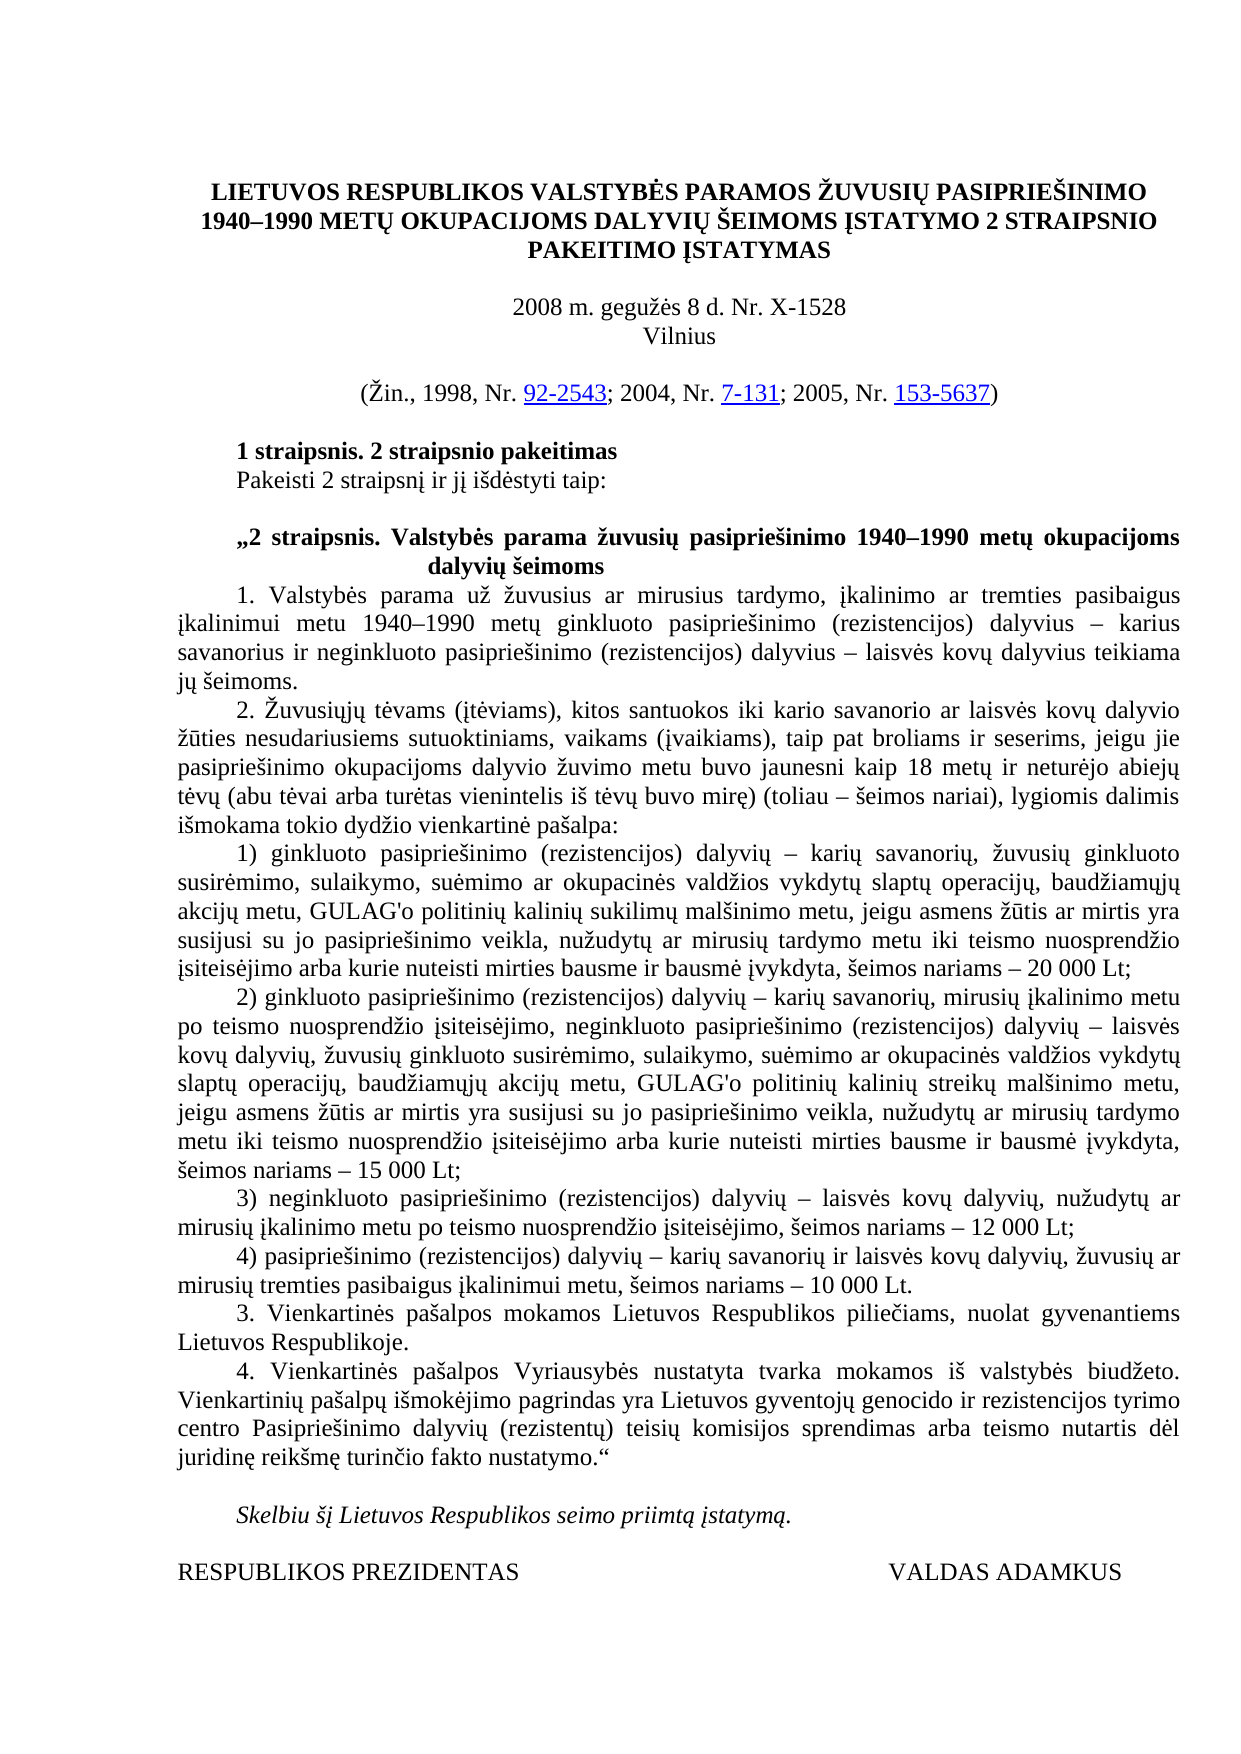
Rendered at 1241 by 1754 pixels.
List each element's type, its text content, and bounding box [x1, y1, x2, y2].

text 3) neginkluoto pasipriešinimo (rezistencijos) dalyvių – laisvės kovų dalyvių, nužudytų ar mirusių įkalinimo metu po teismo nuosprendžio įsiteisėjimo, šeimos nariams – 12 000 Lt; [177, 1183, 1181, 1241]
text 2. Žuvusiųjų tėvams (įtėviams), kitos santuokos iki kario savanorio ar laisvės kovų dalyvio žūties nesudariusiems sutuoktiniams, vaikams (įvaikiams), taip pat broliams ir seserims, jeigu jie pasipriešinimo okupacijoms dalyvio žuvimo metu buvo jaunesni kaip 18 metų ir neturėjo abiejų tėvų (abu tėvai arba turėtas vienintelis iš tėvų buvo mirę) (toliau – šeimos nariai), lygiomis dalimis išmokama tokio dydžio vienkartinė pašalpa: [177, 695, 1181, 838]
text „2 straipsnis. Valstybės parama žuvusių pasipriešinimo 1940–1990 metų okupacijoms dalyvių šeimoms [236, 522, 1181, 580]
text LIETUVOS RESPUBLIKOS VALSTYBĖS PARAMOS ŽUVUSIŲ PASIPRIEŠINIMO 1940–1990 METŲ OKUPACIJOMS DALYVIŲ ŠEIMOMS ĮSTATYMO 2 STRAIPSNIO PAKEITIMO ĮSTATYMAS [177, 177, 1181, 263]
text Vilnius [177, 321, 1181, 350]
text 4. Vienkartinės pašalpos Vyriausybės nustatyta tvarka mokamos iš valstybės biudžeto. Vienkartinių pašalpų išmokėjimo pagrindas yra Lietuvos gyventojų genocido ir rezistencijos tyrimo centro Pasipriešinimo dalyvių (rezistentų) teisių komisijos sprendimas arba teismo nutartis dėl juridinę reikšmę turinčio fakto nustatymo.“ [177, 1356, 1181, 1471]
text 1) ginkluoto pasipriešinimo (rezistencijos) dalyvių – karių savanorių, žuvusių ginkluoto susirėmimo, sulaikymo, suėmimo ar okupacinės valdžios vykdytų slaptų operacijų, baudžiamųjų akcijų metu, GULAG'o politinių kalinių sukilimų malšinimo metu, jeigu asmens žūtis ar mirtis yra susijusi su jo pasipriešinimo veikla, nužudytų ar mirusių tardymo metu iki teismo nuosprendžio įsiteisėjimo arba kurie nuteisti mirties bausme ir bausmė įvykdyta, šeimos nariams – 20 000 Lt; [177, 838, 1181, 982]
text 3. Vienkartinės pašalpos mokamos Lietuvos Respublikos piliečiams, nuolat gyvenantiems Lietuvos Respublikoje. [177, 1298, 1181, 1356]
text 4) pasipriešinimo (rezistencijos) dalyvių – karių savanorių ir laisvės kovų dalyvių, žuvusių ar mirusių tremties pasibaigus įkalinimui metu, šeimos nariams – 10 000 Lt. [177, 1241, 1181, 1298]
text 1. Valstybės parama už žuvusius ar mirusius tardymo, įkalinimo ar tremties pasibaigus įkalinimui metu 1940–1990 metų ginkluoto pasipriešinimo (rezistencijos) dalyvius – karius savanorius ir neginkluoto pasipriešinimo (rezistencijos) dalyvius – laisvės kovų dalyvius teikiama jų šeimoms. [177, 580, 1181, 695]
text Pakeisti 2 straipsnį ir jį išdėstyti taip: [177, 465, 1181, 493]
text RESPUBLIKOS PREZIDENTAS VALDAS ADAMKUS [177, 1557, 1181, 1586]
text 2008 m. gegužės 8 d. Nr. X-1528 [177, 292, 1181, 321]
text Skelbiu šį Lietuvos Respublikos seimo priimtą įstatymą. [177, 1500, 1181, 1528]
text 2) ginkluoto pasipriešinimo (rezistencijos) dalyvių – karių savanorių, mirusių įkalinimo metu po teismo nuosprendžio įsiteisėjimo, neginkluoto pasipriešinimo (rezistencijos) dalyvių – laisvės kovų dalyvių, žuvusių ginkluoto susirėmimo, sulaikymo, suėmimo ar okupacinės valdžios vykdytų slaptų operacijų, baudžiamųjų akcijų metu, GULAG'o politinių kalinių streikų malšinimo metu, jeigu asmens žūtis ar mirtis yra susijusi su jo pasipriešinimo veikla, nužudytų ar mirusių tardymo metu iki teismo nuosprendžio įsiteisėjimo arba kurie nuteisti mirties bausme ir bausmė įvykdyta, šeimos nariams – 15 000 Lt; [177, 982, 1181, 1183]
text (Žin., 1998, Nr. 92-2543; 2004, Nr. 7-131; 2005, Nr. 153-5637) [177, 378, 1181, 407]
text 1 straipsnis. 2 straipsnio pakeitimas [177, 436, 1181, 465]
